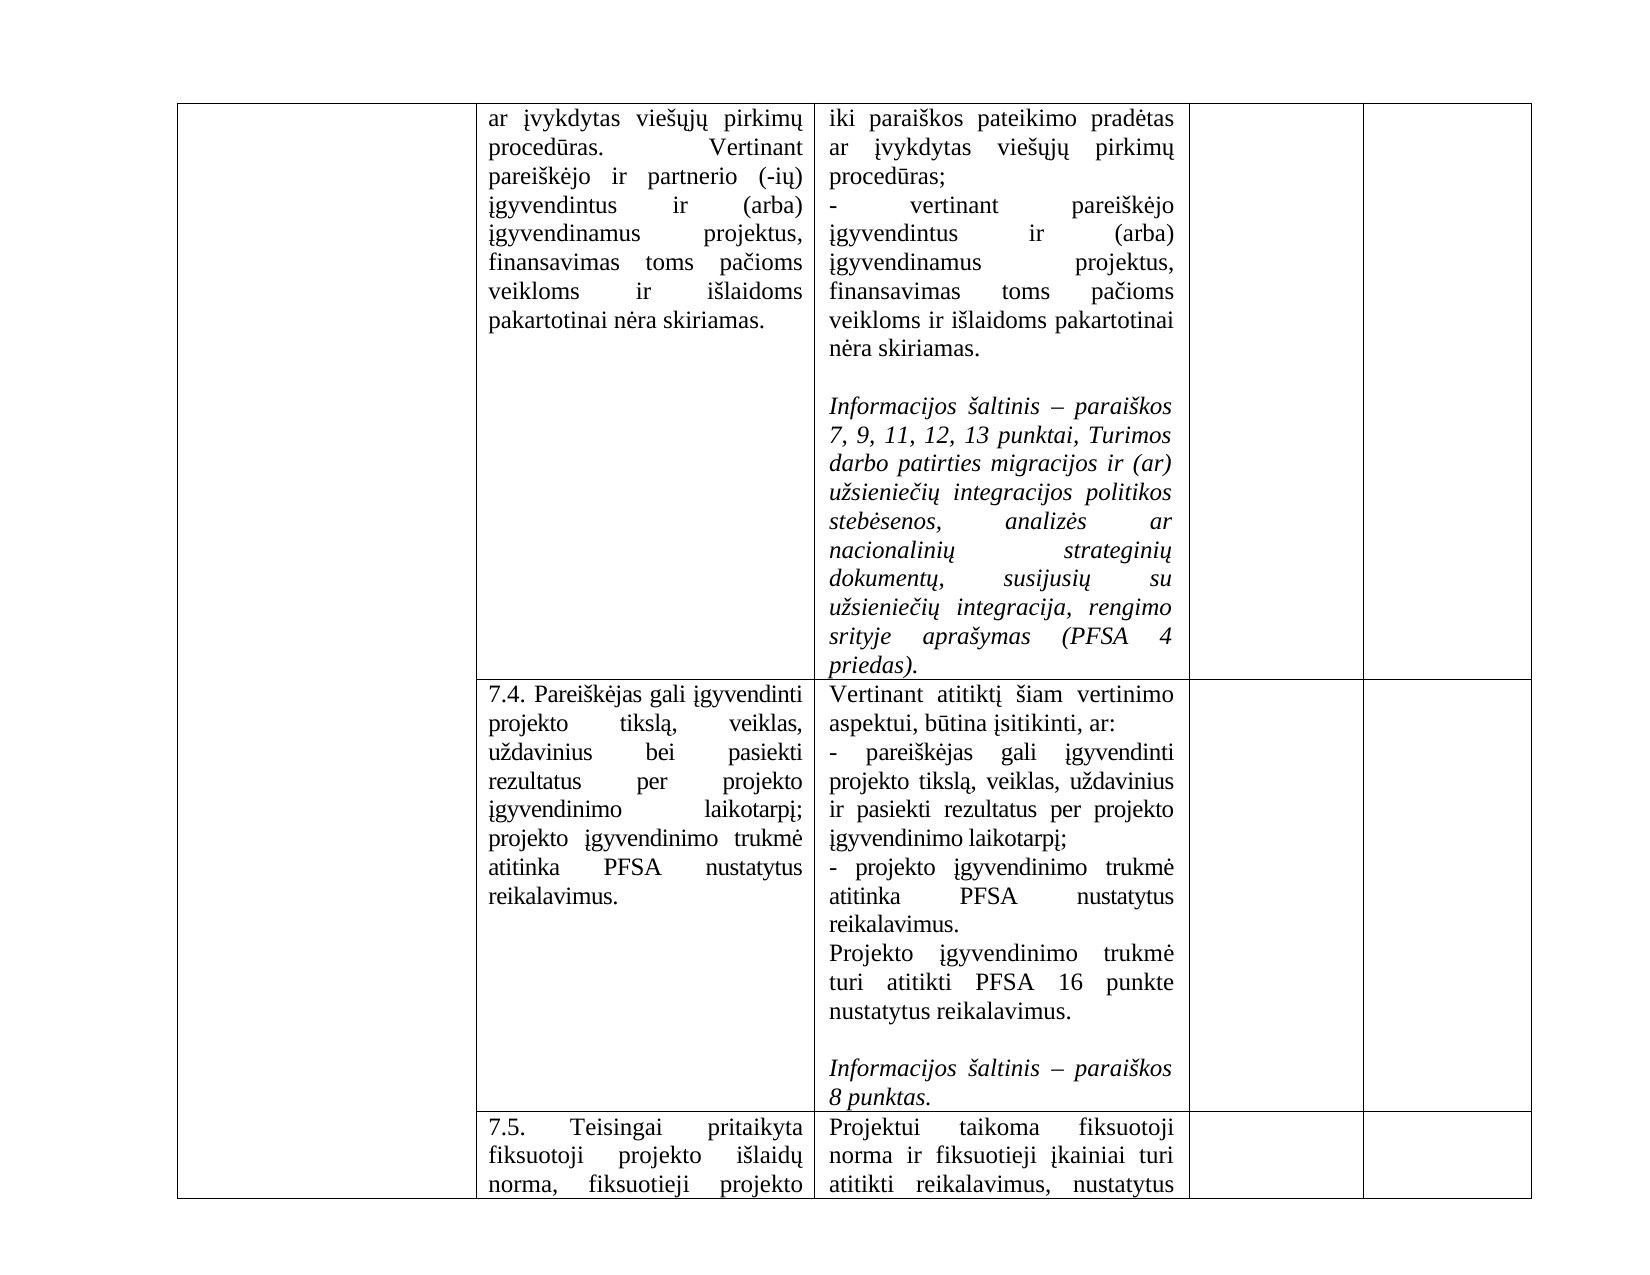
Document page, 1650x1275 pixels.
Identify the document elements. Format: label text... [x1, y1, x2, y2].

table_cell [178, 104, 476, 1198]
table_cell [1190, 1112, 1363, 1198]
table_cell 7.4. Pareiškėjas gali įgyvendinti projekto tikslą, veiklas, uždavinius bei pasiekti rezultatus per projekto įgyvendinimo laikotarpį; projekto įgyvendinimo trukmė atitinka PFSA nustatytus reikalavimus. [477, 680, 814, 1111]
table_cell [1364, 1112, 1531, 1198]
table_cell iki paraiškos pateikimo pradėtas ar įvykdytas viešųjų pirkimų procedūras; - vertinant pareiškėjo įgyvendintus ir (arba) įgyvendinamus projektus, finansavimas toms pačioms veikloms ir išlaidoms pakartotinai nėra skiriamas. Informacijos šaltinis – paraiškos 7, 9, 11, 12, 13 punktai, Turimos darbo patirties migracijos ir (ar) užsieniečių integracijos politikos stebėsenos, analizės ar nacionalinių strateginių dokumentų, susijusių su užsieniečių integracija, rengimo srityje aprašymas (PFSA 4 priedas). [815, 104, 1189, 678]
table_cell [1190, 104, 1363, 678]
table_cell Projektui taikoma fiksuotoji norma ir fiksuotieji įkainiai turi atitikti reikalavimus, nustatytus [815, 1112, 1189, 1198]
table_cell [1364, 680, 1531, 1111]
table_cell [1190, 680, 1363, 1111]
table_cell [1364, 104, 1531, 678]
table_cell ar įvykdytas viešųjų pirkimų procedūras. Vertinant pareiškėjo ir partnerio (-ių) įgyvendintus ir (arba) įgyvendinamus projektus, finansavimas toms pačioms veikloms ir išlaidoms pakartotinai nėra skiriamas. [477, 104, 814, 678]
table_cell Vertinant atitiktį šiam vertinimo aspektui, būtina įsitikinti, ar: - pareiškėjas gali įgyvendinti projekto tikslą, veiklas, uždavinius ir pasiekti rezultatus per projekto įgyvendinimo laikotarpį; - projekto įgyvendinimo trukmė atitinka PFSA nustatytus reikalavimus. Projekto įgyvendinimo trukmė turi atitikti PFSA 16 punkte nustatytus reikalavimus. Informacijos šaltinis – paraiškos 8 punktas. [815, 680, 1189, 1111]
table_cell 7.5. Teisingai pritaikyta fiksuotoji projekto išlaidų norma, fiksuotieji projekto [477, 1112, 814, 1198]
